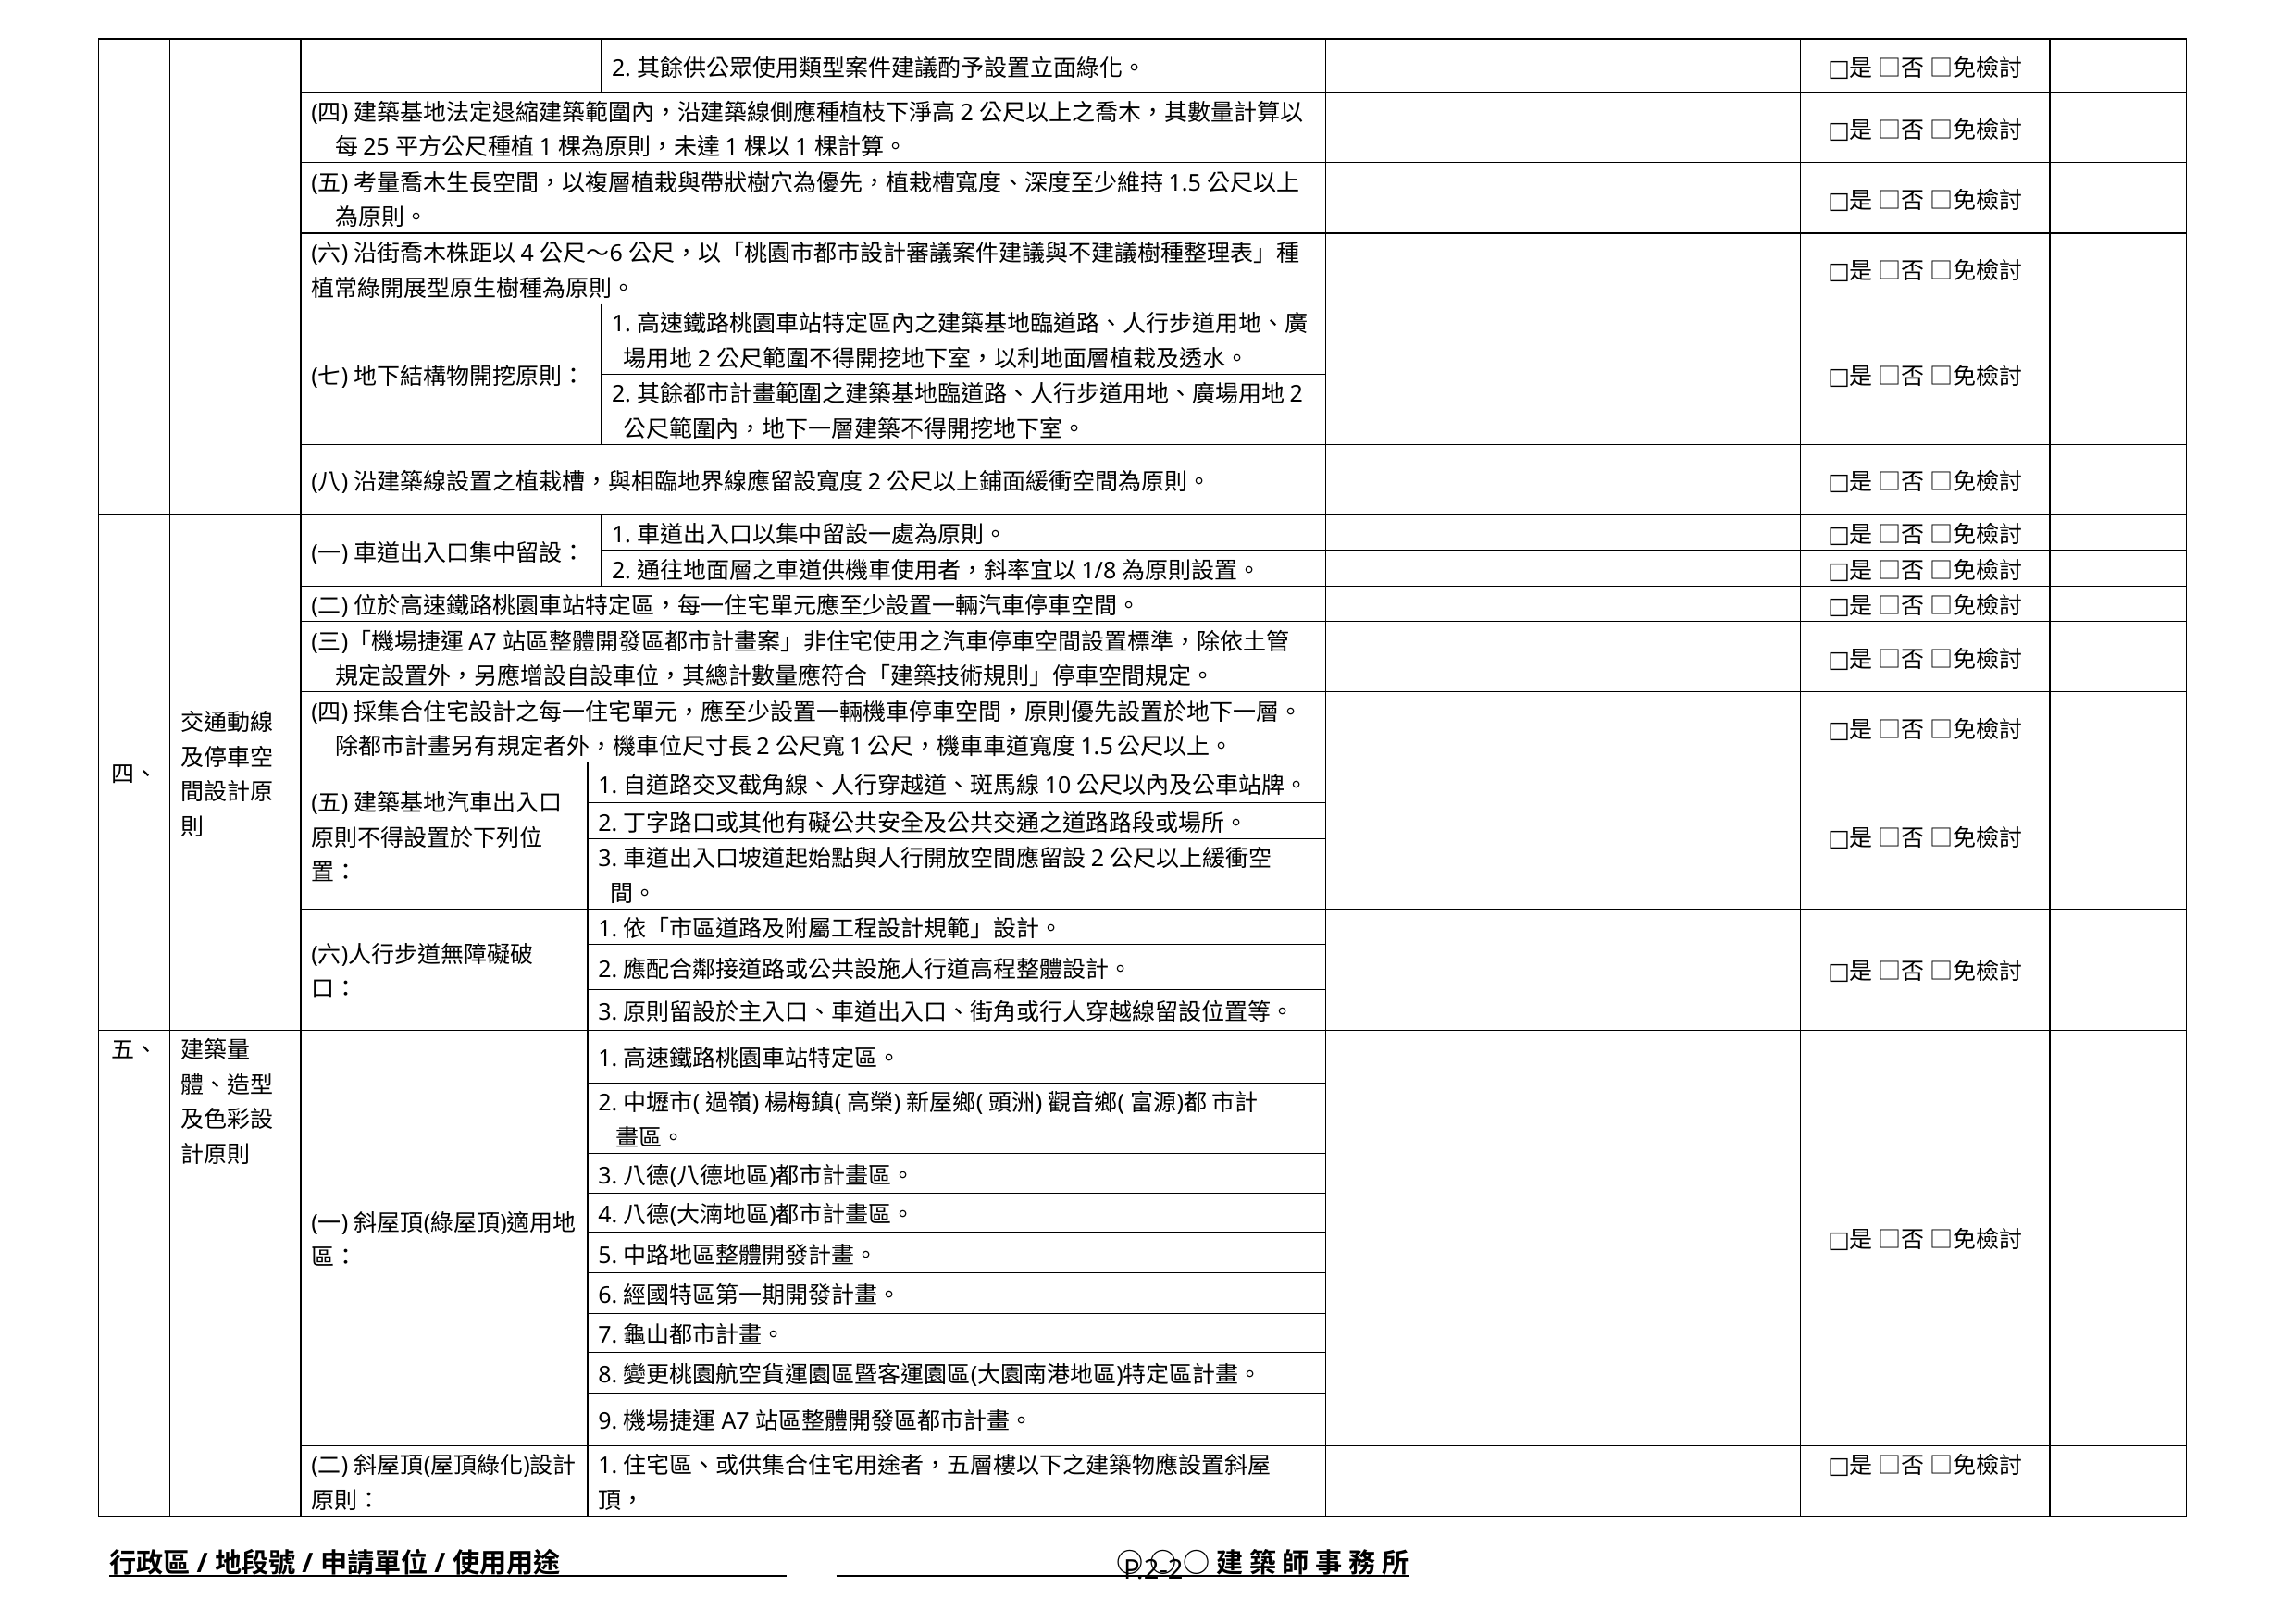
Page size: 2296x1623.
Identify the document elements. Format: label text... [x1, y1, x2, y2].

table_cell □是 □否 □免檢討 [1801, 587, 2049, 621]
table_cell [2051, 93, 2186, 162]
table_cell [1326, 445, 1800, 514]
table_cell □是 □否 □免檢討 [1801, 1031, 2049, 1445]
table_cell [2051, 304, 2186, 443]
table_cell (四) 建築基地法定退縮建築範圍內，沿建築線側應種植枝下淨高2 公尺以上之喬木，其數量計算以 每25 平方公尺種植1 棵為原則，未達1 棵以1 棵計算。 [302, 93, 1325, 162]
table_cell 6. 經國特區第一期開發計畫。 [589, 1273, 1325, 1313]
table_cell 交通動線及停車空間設計原則 [170, 515, 300, 1029]
table_cell [2051, 163, 2186, 232]
table_cell [1326, 234, 1800, 303]
table_cell □是 □否 □免檢討 [1801, 692, 2049, 762]
table_cell [1326, 40, 1800, 92]
table_cell 9. 機場捷運 A7 站區整體開發區都市計畫。 [589, 1394, 1325, 1445]
table_cell [2051, 910, 2186, 1029]
table_cell □是 □否 □免檢討 [1801, 515, 2049, 550]
table_cell [302, 40, 601, 92]
table_cell □是 □否 □免檢討 [1801, 1446, 2049, 1516]
table_cell (一) 車道出入口集中留設： [302, 515, 601, 586]
table_cell 1. 依「市區道路及附屬工程設計規範」設計。 [589, 910, 1325, 944]
table_cell 1. 住宅區、或供集合住宅用途者，五層樓以下之建築物應設置斜屋頂， [589, 1446, 1325, 1516]
table_cell [1326, 692, 1800, 762]
table_cell [1326, 551, 1800, 586]
table_cell [1326, 515, 1800, 550]
table_cell □是 □否 □免檢討 [1801, 622, 2049, 691]
table_cell □是 □否 □免檢討 [1801, 445, 2049, 514]
table_cell 5. 中路地區整體開發計畫。 [589, 1233, 1325, 1272]
table_cell [1326, 163, 1800, 232]
table_cell [2051, 515, 2186, 550]
table_cell □是 □否 □免檢討 [1801, 304, 2049, 443]
table_cell 1. 高速鐵路桃園車站特定區。 [589, 1031, 1325, 1083]
table_cell [2051, 551, 2186, 586]
table_cell 4. 八德(大湳地區)都市計畫區。 [589, 1194, 1325, 1232]
table_cell 1. 高速鐵路桃園車站特定區內之建築基地臨道路、人行步道用地、廣 場用地2 公尺範圍不得開挖地下室，以利地面層植栽及透水。 [602, 304, 1325, 373]
table_cell [1326, 622, 1800, 691]
table_cell (二) 斜屋頂(屋頂綠化)設計原則： [302, 1446, 587, 1516]
table_cell □是 □否 □免檢討 [1801, 40, 2049, 92]
table_cell [2051, 762, 2186, 909]
table_cell 1. 自道路交叉截角線、人行穿越道、斑馬線10 公尺以內及公車站牌。 [589, 762, 1325, 802]
table_cell [2051, 587, 2186, 621]
table_cell (七) 地下結構物開挖原則： [302, 304, 601, 443]
table_cell [2051, 1446, 2186, 1516]
table_cell □是 □否 □免檢討 [1801, 762, 2049, 909]
table_cell (八) 沿建築線設置之植栽槽，與相臨地界線應留設寬度2 公尺以上鋪面緩衝空間為原則。 [302, 445, 1325, 514]
table_cell □是 □否 □免檢討 [1801, 93, 2049, 162]
table_cell 2. 其餘供公眾使用類型案件建議酌予設置立面綠化。 [602, 40, 1325, 92]
table_cell 3. 八德(八德地區)都市計畫區。 [589, 1154, 1325, 1193]
table_cell 2. 其餘都市計畫範圍之建築基地臨道路、人行步道用地、廣場用地2 公尺範圍內，地下一層建築不得開挖地下室。 [602, 375, 1325, 443]
table_cell 3. 車道出入口坡道起始點與人行開放空間應留設2 公尺以上緩衝空 間。 [589, 839, 1325, 909]
table_cell [2051, 40, 2186, 92]
table_cell (四) 採集合住宅設計之每一住宅單元，應至少設置一輛機車停車空間，原則優先設置於地下一層。 除都市計畫另有規定者外，機車位尺寸長2 公尺寬1公尺，機車車道寬度1.5公尺以上。 [302, 692, 1325, 762]
table_cell [1326, 762, 1800, 909]
table_cell □是 □否 □免檢討 [1801, 551, 2049, 586]
table_cell [1326, 304, 1800, 443]
table_cell 7. 龜山都市計畫。 [589, 1314, 1325, 1352]
table_cell 3. 原則留設於主入口、車道出入口、街角或行人穿越線留設位置等。 [589, 990, 1325, 1029]
table_cell 1. 車道出入口以集中留設一處為原則。 [602, 515, 1325, 550]
table_cell 2. 通往地面層之車道供機車使用者，斜率宜以1/8 為原則設置。 [602, 551, 1325, 586]
table_cell 建築量體、造型及色彩設計原則 [170, 1031, 300, 1516]
table_cell [1326, 1031, 1800, 1445]
table_cell [1326, 93, 1800, 162]
table_cell [1326, 587, 1800, 621]
table_cell [2051, 622, 2186, 691]
table_cell (一) 斜屋頂(綠屋頂)適用地區： [302, 1031, 587, 1445]
table_cell [2051, 234, 2186, 303]
table_cell 2. 中壢市( 過嶺) 楊梅鎮( 高榮) 新屋鄉( 頭洲) 觀音鄉( 富源)都 市計 畫區。 [589, 1084, 1325, 1153]
table_cell [2051, 445, 2186, 514]
table_cell □是 □否 □免檢討 [1801, 234, 2049, 303]
table_cell (二) 位於高速鐵路桃園車站特定區，每一住宅單元應至少設置一輛汽車停車空間。 [302, 587, 1325, 621]
table_cell 五、 [99, 1031, 169, 1516]
table_cell 2. 丁字路口或其他有礙公共安全及公共交通之道路路段或場所。 [589, 803, 1325, 838]
table_cell 2. 應配合鄰接道路或公共設施人行道高程整體設計。 [589, 945, 1325, 989]
table_cell □是 □否 □免檢討 [1801, 910, 2049, 1029]
table_cell (五) 建築基地汽車出入口原則不得設置於下列位置： [302, 762, 587, 909]
table_cell (六)人行步道無障礙破口： [302, 910, 587, 1029]
table_cell 8. 變更桃園航空貨運園區暨客運園區(大園南港地區)特定區計畫。 [589, 1353, 1325, 1392]
table_cell 四、 [99, 515, 169, 1029]
table_cell [1326, 1446, 1800, 1516]
table_cell (三)「機場捷運A7 站區整體開發區都市計畫案」非住宅使用之汽車停車空間設置標準，除依土管 規定設置外，另應增設自設車位，其總計數量應符合「建築技術規則」停車空間規定。 [302, 622, 1325, 691]
table_cell □是 □否 □免檢討 [1801, 163, 2049, 232]
table_cell [1326, 910, 1800, 1029]
table_cell (五) 考量喬木生長空間，以複層植栽與帶狀樹穴為優先，植栽槽寬度、深度至少維持1.5 公尺以上 為原則。 [302, 163, 1325, 232]
table_cell [2051, 692, 2186, 762]
table_cell [2051, 1031, 2186, 1445]
table_cell (六) 沿街喬木株距以4 公尺〜6 公尺，以「桃園市都市設計審議案件建議與不建議樹種整理表」種植常綠開展型原生樹種為原則。 [302, 234, 1325, 303]
